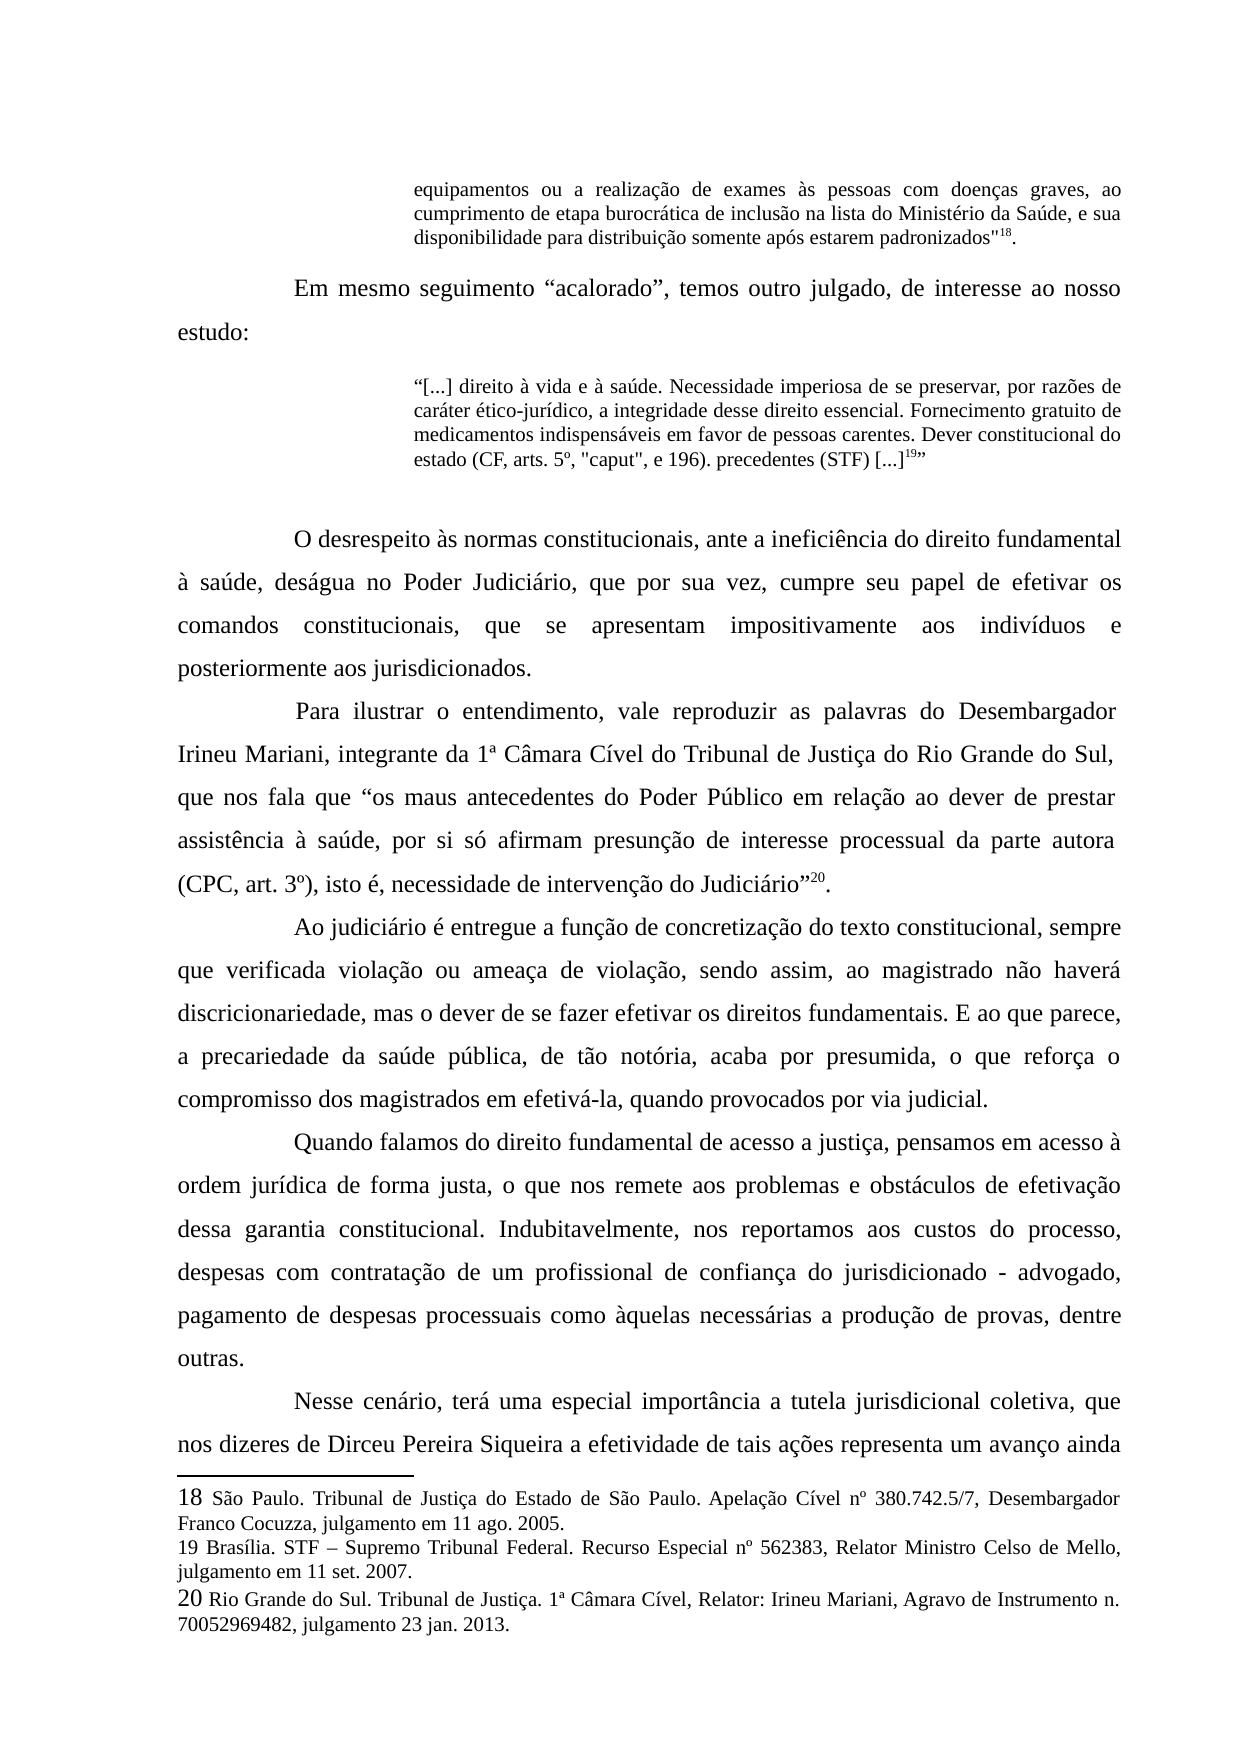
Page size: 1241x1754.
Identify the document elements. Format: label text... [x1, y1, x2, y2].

text Em mesmo seguimento “acalorado”, temos outro julgado, de interesse ao nosso estudo: [177, 273, 1122, 345]
text Ao judiciário é entregue a função de concretização do texto constitucional, sempre que verificada violação ou ameaça de violação, sendo assim, ao magistrado não haverá discricionariedade, mas o dever de se fazer efetivar os direitos fundamentais. E ao que parece, a precariedade da saúde pública, de tão notória, acaba por presumida, o que reforça o compromisso dos magistrados em efetivá-la, quando provocados por via judicial. [177, 912, 1122, 1113]
text Brasília. STF – Supremo Tribunal Federal. Recurso Especial nº 562383, Relator Ministro Celso de Mello, julgamento em 11 set. 2007. [177, 1535, 1122, 1583]
text Quando falamos do direito fundamental de acesso a justiça, pensamos em acesso à ordem jurídica de forma justa, o que nos remete aos problemas e obstáculos de efetivação dessa garantia constitucional. Indubitavelmente, nos reportamos aos custos do processo, despesas com contratação de um profissional de confiança do jurisdicionado - advogado, pagamento de despesas processuais como àquelas necessárias a produção de provas, dentre outras. [177, 1127, 1122, 1372]
text equipamentos ou a realização de exames às pessoas com doenças graves, ao cumprimento de etapa burocrática de inclusão na lista do Ministério da Saúde, e sua disponibilidade para distribuição somente após estarem padronizados". [413, 177, 1122, 249]
text São Paulo. Tribunal de Justiça do Estado de São Paulo. Apelação Cível nº 380.742.5/7, Desembargador Franco Cocuzza, julgamento em 11 ago. 2005. [177, 1482, 1122, 1535]
text O desrespeito às normas constitucionais, ante a ineficiência do direito fundamental à saúde, deságua no Poder Judiciário, que por sua vez, cumpre seu papel de efetivar os comandos constitucionais, que se apresentam impositivamente aos indivíduos e posteriormente aos jurisdicionados. [177, 524, 1122, 682]
text Para ilustrar o entendimento, vale reproduzir as palavras do Desembargador Irineu Mariani, integrante da 1ª Câmara Cível do Tribunal de Justiça do Rio Grande do Sul, que nos fala que “os maus antecedentes do Poder Público em relação ao dever de prestar assistência à saúde, por si só afirmam presunção de interesse processual da parte autora (CPC, art. 3º), isto é, necessidade de intervenção do Judiciário”. [177, 696, 1116, 897]
text “[...] direito à vida e à saúde. Necessidade imperiosa de se preservar, por razões de caráter ético-jurídico, a integridade desse direito essencial. Fornecimento gratuito de medicamentos indispensáveis em favor de pessoas carentes. Dever constitucional do estado (CF, arts. 5º, "caput", e 196). precedentes (STF) [...]” [413, 374, 1122, 471]
text Nesse cenário, terá uma especial importância a tutela jurisdicional coletiva, que nos dizeres de Dirceu Pereira Siqueira a efetividade de tais ações representa um avanço ainda maior, que no tocante ao direito à saúde, denota-se imprescindível, em favor da sociedade, ante a sua abrangência. [177, 1386, 1122, 1458]
text Rio Grande do Sul. Tribunal de Justiça. 1ª Câmara Cível, Relator: Irineu Mariani, Agravo de Instrumento n. 70052969482, julgamento 23 jan. 2013. [177, 1583, 1122, 1636]
